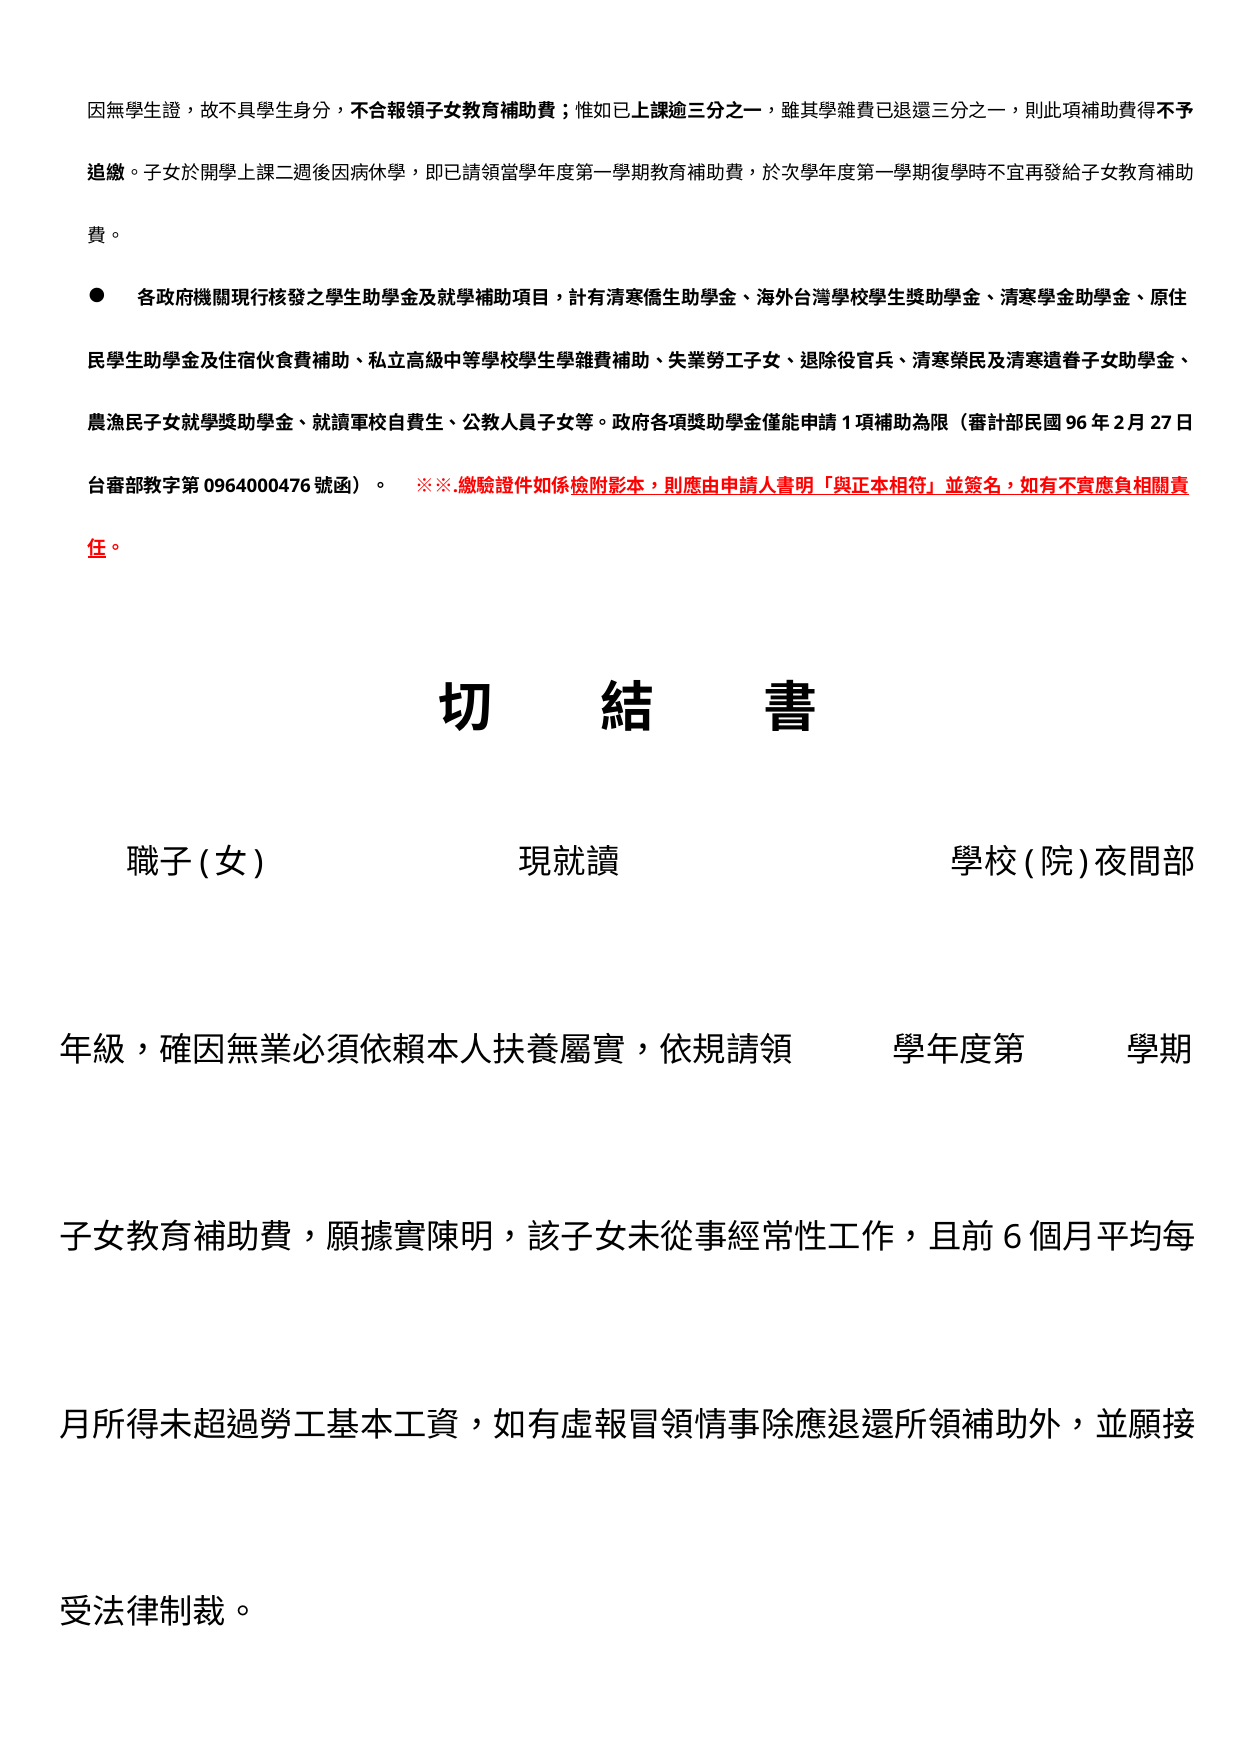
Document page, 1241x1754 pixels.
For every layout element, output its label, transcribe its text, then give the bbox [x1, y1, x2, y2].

text 因無學生證，故不具學生身分，不合報領子女教育補助費；惟如已上課逾三分之一，雖其學雜費已退還三分之一，則此項補助費得不予追繳。子女於開學上課二週後因病休學，即已請領當學年度第一學期教育補助費，於次學年度第一學期復學時不宜再發給子女教育補助費。 [87, 67, 1196, 255]
list 各政府機關現行核發之學生助學金及就學補助項目，計有清寒僑生助學金、海外台灣學校學生獎助學金、清寒學金助學金、原住民學生助學金及住宿伙食費補助、私立高級中等學校學生學雜費補助、失業勞工子女、退除役官兵、清寒榮民及清寒遺眷子女助學金、農漁民子女就學獎助學金、就讀軍校自費生、公教人員子女等。政府各項獎助學金僅能申請1項補助為限（審計部民國96年2月27日台審部教字第0964000476號函）。 ※※.繳驗證件如係檢附影本，則應由申請人書明「與正本相符」並簽名，如有不實應負相關責任。 [87, 255, 1196, 567]
text 職子(女) 現就讀 學校(院)夜間部 年級，確因無業必須依賴本人扶養屬實，依規請領 學年度第 學期子女教育補助費，願據實陳明，該子女未從事經常性工作，且前6個月平均每月所得未超過勞工基本工資，如有虛報冒領情事除應退還所領補助外，並願接受法律制裁。 [59, 817, 1196, 1630]
text 切 結 書 [59, 630, 1196, 755]
